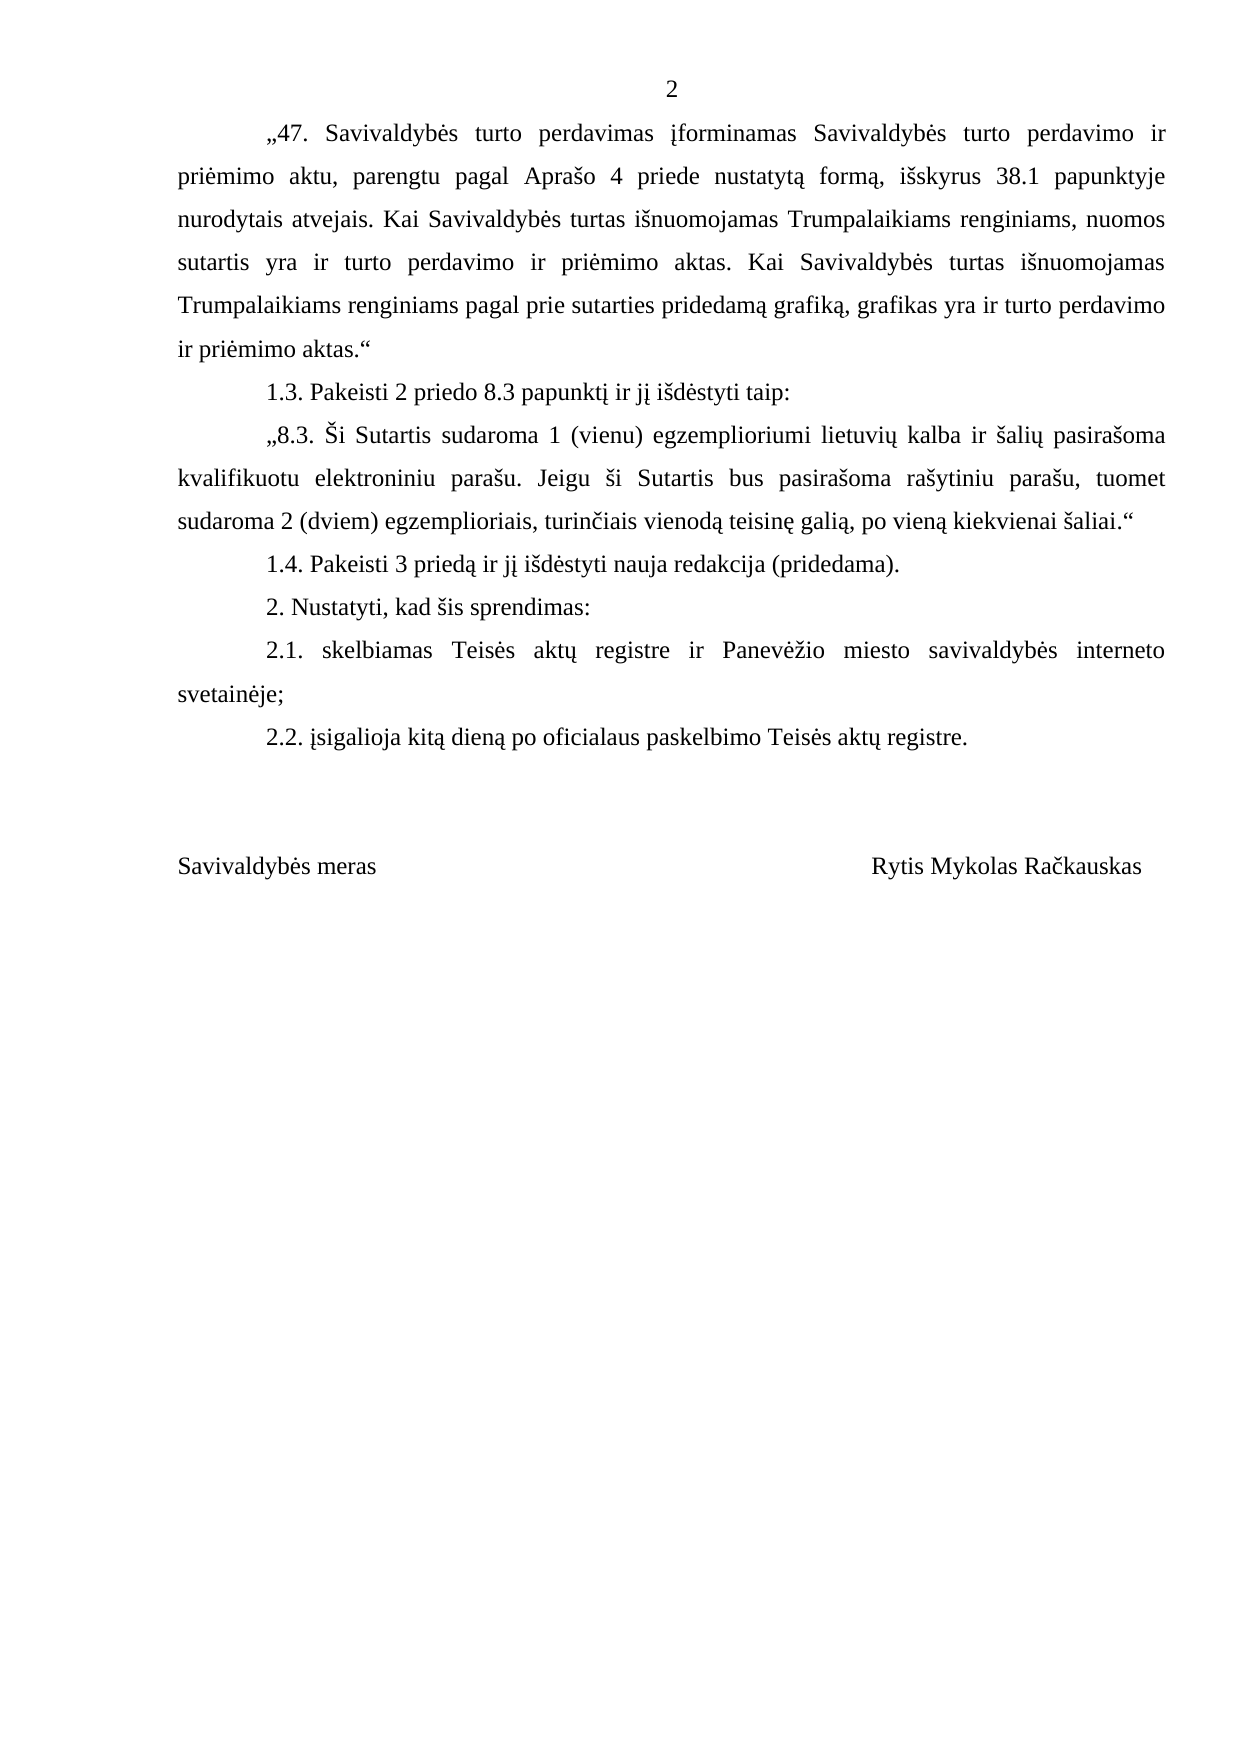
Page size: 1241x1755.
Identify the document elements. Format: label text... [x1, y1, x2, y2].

text 2. Nustatyti, kad šis sprendimas: [177, 592, 1166, 621]
text 2.1. skelbiamas Teisės aktų registre ir Panevėžio miesto savivaldybės interneto svetainėje; [177, 636, 1166, 707]
text 2.2. įsigalioja kitą dieną po oficialaus paskelbimo Teisės aktų registre. [177, 722, 1166, 751]
text 1.3. Pakeisti 2 priedo 8.3 papunktį ir jį išdėstyti taip: [177, 377, 1166, 406]
text Savivaldybės meras Rytis Mykolas Račkauskas [177, 851, 1166, 880]
text „47. Savivaldybės turto perdavimas įforminamas Savivaldybės turto perdavimo ir priėmimo aktu, parengtu pagal Aprašo 4 priede nustatytą formą, išskyrus 38.1 papunktyje nurodytais atvejais. Kai Savivaldybės turtas išnuomojamas Trumpalaikiams renginiams, nuomos sutartis yra ir turto perdavimo ir priėmimo aktas. Kai Savivaldybės turtas išnuomojamas Trumpalaikiams renginiams pagal prie sutarties pridedamą grafiką, grafikas yra ir turto perdavimo ir priėmimo aktas.“ [177, 118, 1166, 362]
text 1.4. Pakeisti 3 priedą ir jį išdėstyti nauja redakcija (pridedama). [177, 549, 1166, 578]
text „8.3. Ši Sutartis sudaroma 1 (vienu) egzemplioriumi lietuvių kalba ir šalių pasirašoma kvalifikuotu elektroniniu parašu. Jeigu ši Sutartis bus pasirašoma rašytiniu parašu, tuomet sudaroma 2 (dviem) egzemplioriais, turinčiais vienodą teisinę galią, po vieną kiekvienai šaliai.“ [177, 420, 1166, 535]
